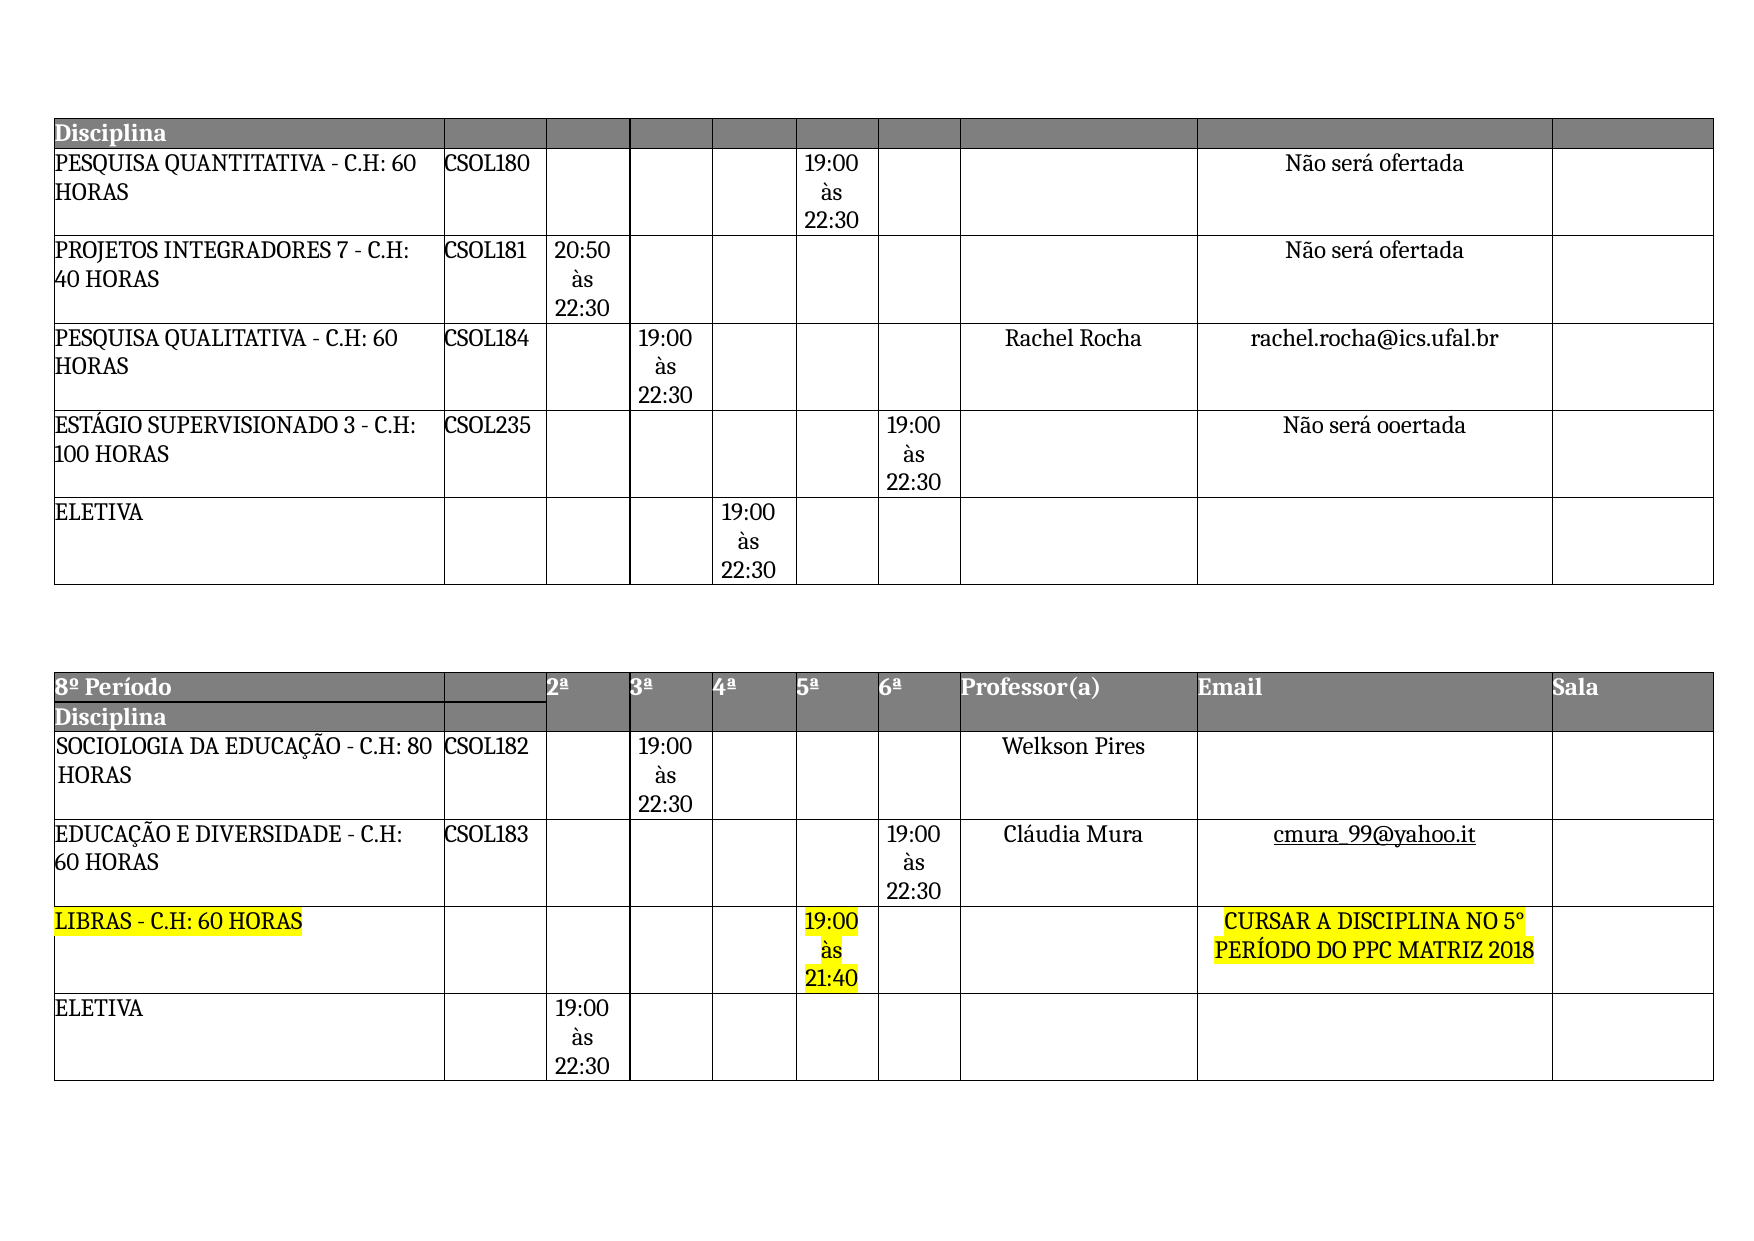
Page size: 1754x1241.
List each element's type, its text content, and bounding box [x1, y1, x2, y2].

table_cell PROJETOS INTEGRADORES 7 - C.H: 40 HORAS [55, 236, 444, 322]
table_cell 19:00 às 22:30 [713, 498, 796, 584]
table_cell CSOL182 [445, 732, 546, 818]
table_cell [797, 732, 878, 818]
table_cell [879, 236, 960, 322]
table_header [631, 119, 712, 148]
table_cell [797, 994, 878, 1080]
table_cell [631, 149, 712, 235]
table_cell 19:00 às 22:30 [547, 994, 629, 1080]
table_cell 19:00 às 22:30 [797, 149, 878, 235]
table_header [1198, 119, 1552, 148]
table_header 6ª [879, 673, 960, 731]
table_cell [547, 820, 629, 906]
table_cell [879, 324, 960, 410]
table_cell Welkson Pires [961, 732, 1197, 818]
table_cell [1553, 820, 1713, 906]
table_cell CSOL235 [445, 411, 546, 497]
table_cell EDUCAÇÃO E DIVERSIDADE - C.H: 60 HORAS [55, 820, 444, 906]
table_cell [879, 994, 960, 1080]
table_header [961, 119, 1197, 148]
table_cell [547, 498, 629, 584]
table_cell PESQUISA QUANTITATIVA - C.H: 60 HORAS [55, 149, 444, 235]
table_header 8º Período [55, 673, 444, 701]
table_cell [631, 236, 712, 322]
table_cell [547, 149, 629, 235]
table_header 4ª [713, 673, 796, 731]
table_cell [797, 236, 878, 322]
table_cell CSOL181 [445, 236, 546, 322]
table_cell [1553, 907, 1713, 993]
table_cell [445, 994, 546, 1080]
table_cell 19:00 às 22:30 [631, 732, 712, 818]
table_cell [631, 820, 712, 906]
table_cell [713, 324, 796, 410]
table_cell [631, 907, 712, 993]
table_cell [1553, 498, 1713, 584]
table_cell Não será ofertada [1198, 236, 1552, 322]
table_cell CSOL183 [445, 820, 546, 906]
table_cell [1553, 732, 1713, 818]
table_cell [1198, 498, 1552, 584]
table_cell cmura_99@yahoo.it [1198, 820, 1552, 906]
table_cell Cláudia Mura [961, 820, 1197, 906]
table_cell PESQUISA QUALITATIVA - C.H: 60 HORAS [55, 324, 444, 410]
table_cell ESTÁGIO SUPERVISIONADO 3 - C.H: 100 HORAS [55, 411, 444, 497]
table_cell [631, 411, 712, 497]
table_cell [1553, 994, 1713, 1080]
table_cell SOCIOLOGIA DA EDUCAÇÃO - C.H: 80 HORAS [55, 732, 444, 818]
table_cell [879, 732, 960, 818]
table_header [879, 119, 960, 148]
table_cell [879, 149, 960, 235]
table_cell LIBRAS - C.H: 60 HORAS [55, 907, 444, 993]
table_cell [547, 732, 629, 818]
table_cell [797, 498, 878, 584]
table_header [797, 119, 878, 148]
table_cell [631, 498, 712, 584]
table_cell CURSAR A DISCIPLINA NO 5° PERÍODO DO PPC MATRIZ 2018 [1198, 907, 1552, 993]
table_cell 19:00 às 21:40 [797, 907, 878, 993]
table_cell Disciplina [55, 119, 444, 148]
table_cell [713, 149, 796, 235]
table_cell [1198, 732, 1552, 818]
table_cell [547, 411, 629, 497]
table_cell [1198, 994, 1552, 1080]
table_header Email [1198, 673, 1552, 731]
table_cell [713, 236, 796, 322]
table_cell [1553, 324, 1713, 410]
table_cell [631, 994, 712, 1080]
table_cell [797, 411, 878, 497]
table_cell Rachel Rocha [961, 324, 1197, 410]
table_cell Não será ofertada [1198, 149, 1552, 235]
table_cell [961, 149, 1197, 235]
table_cell [961, 907, 1197, 993]
table_header 2ª [547, 673, 629, 731]
table_cell 19:00 às 22:30 [879, 820, 960, 906]
table_cell [713, 994, 796, 1080]
table_header Professor(a) [961, 673, 1197, 731]
table_cell ELETIVA [55, 994, 444, 1080]
table_header [547, 119, 629, 148]
table_cell 20:50 às 22:30 [547, 236, 629, 322]
table_cell 19:00 às 22:30 [631, 324, 712, 410]
table_cell [713, 907, 796, 993]
table_cell rachel.rocha@ics.ufal.br [1198, 324, 1552, 410]
table_cell [445, 703, 546, 731]
table_cell [547, 907, 629, 993]
table_cell [445, 119, 546, 148]
table_cell [961, 236, 1197, 322]
table_cell [713, 732, 796, 818]
table_cell [879, 907, 960, 993]
table_cell [1553, 411, 1713, 497]
table_header 3ª [631, 673, 712, 731]
table_cell [961, 498, 1197, 584]
table_cell [1553, 236, 1713, 322]
table_header [1553, 119, 1713, 148]
table_cell [879, 498, 960, 584]
table_cell [445, 498, 546, 584]
table_cell [713, 820, 796, 906]
table_header [445, 673, 546, 701]
table_cell CSOL184 [445, 324, 546, 410]
table_header [713, 119, 796, 148]
table_header 5ª [797, 673, 878, 731]
table_cell CSOL180 [445, 149, 546, 235]
table_cell [445, 907, 546, 993]
table_cell Disciplina [55, 703, 444, 731]
table_cell Não será ooertada [1198, 411, 1552, 497]
table_cell [547, 324, 629, 410]
table_cell [797, 324, 878, 410]
table_cell 19:00 às 22:30 [879, 411, 960, 497]
table_cell [961, 994, 1197, 1080]
table_header Sala [1553, 673, 1713, 731]
table_cell [961, 411, 1197, 497]
table_cell [713, 411, 796, 497]
table_cell [797, 820, 878, 906]
table_cell [1553, 149, 1713, 235]
table_cell ELETIVA [55, 498, 444, 584]
